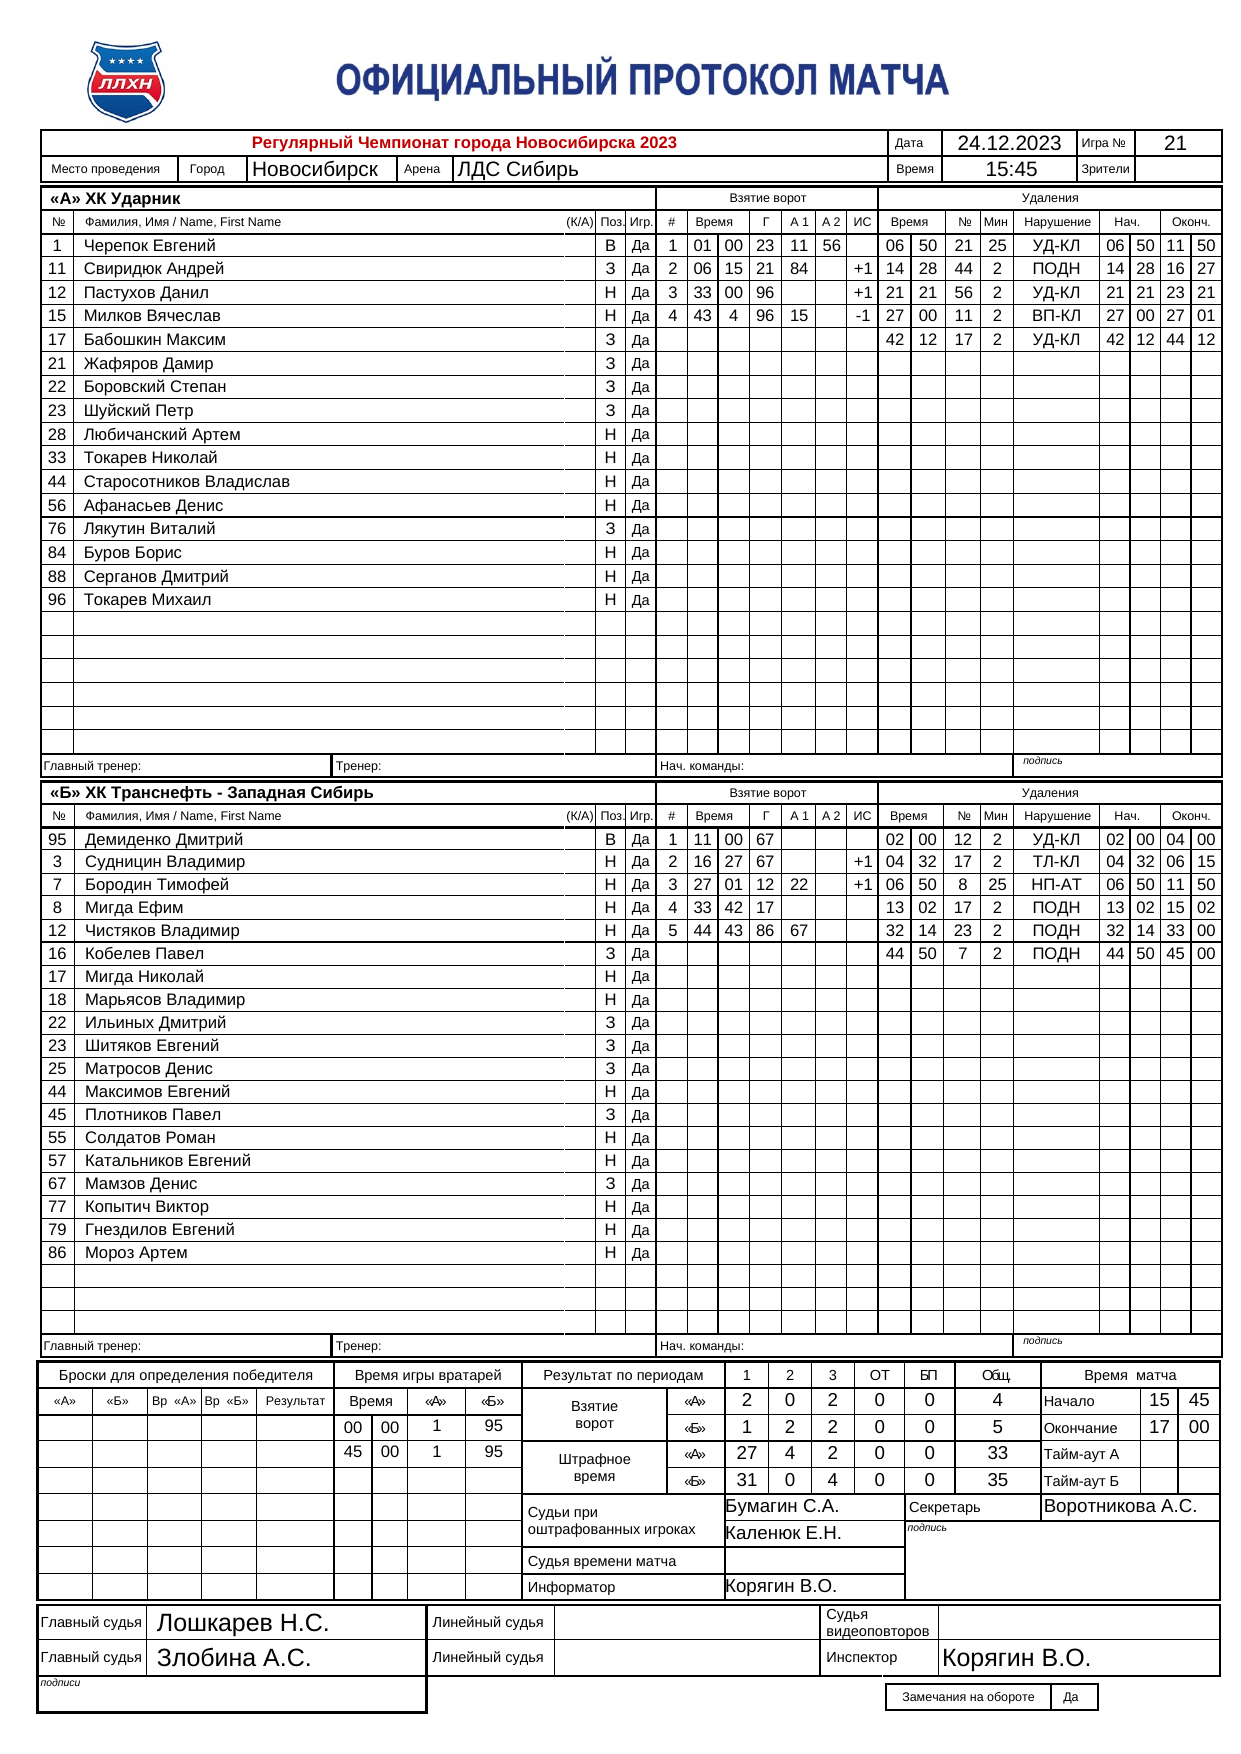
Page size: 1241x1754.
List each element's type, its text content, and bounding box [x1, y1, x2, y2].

table_cell З [596, 352, 625, 374]
table_cell [912, 470, 945, 493]
table_cell 50 [1192, 235, 1221, 256]
table_cell 01 [688, 235, 717, 256]
table_cell 17 [42, 328, 73, 351]
table_cell -1 [847, 305, 877, 327]
table_cell Н [596, 588, 625, 611]
table_cell А 2 [816, 805, 846, 826]
table_cell [1131, 1058, 1160, 1079]
table_cell 00 [373, 1416, 407, 1440]
table_cell [1100, 470, 1129, 493]
table_cell [1192, 352, 1221, 374]
table_cell [1192, 1012, 1221, 1033]
table_cell Игр. [626, 211, 655, 233]
table_cell [1014, 1288, 1099, 1310]
table_cell [1161, 446, 1190, 469]
table_header 2 [769, 1363, 811, 1387]
table_cell 44 [1100, 943, 1129, 964]
table_cell 55 [42, 1127, 74, 1149]
table_cell [74, 659, 564, 682]
table_cell [1014, 966, 1099, 987]
table_cell [750, 1173, 781, 1195]
table_cell [946, 730, 980, 753]
table_cell [816, 376, 846, 398]
table_cell [565, 399, 595, 422]
table_cell [719, 636, 749, 658]
table_cell [782, 328, 815, 351]
table_cell [688, 1035, 717, 1057]
table_cell [657, 683, 687, 706]
table_cell [1161, 1265, 1190, 1287]
table_cell [657, 1081, 687, 1103]
table_cell [981, 730, 1013, 753]
table_cell «Б » [466, 1389, 521, 1413]
table_cell [782, 1311, 815, 1333]
table_cell 88 [42, 565, 73, 587]
table_cell [879, 1104, 910, 1126]
table_cell [719, 470, 749, 493]
table_cell [1161, 1173, 1190, 1195]
table_header Регулярный Чемпионат города Новосибирска 2023 [42, 131, 887, 155]
table_cell З [596, 399, 625, 422]
table_cell [816, 707, 846, 729]
table_cell [1131, 1035, 1160, 1057]
table_cell [912, 352, 945, 374]
table_cell 00 [1131, 829, 1160, 849]
table_cell 2 [981, 328, 1013, 351]
table_cell [1100, 966, 1129, 987]
table_cell [816, 257, 846, 280]
table_cell [202, 1547, 256, 1573]
table_cell [1192, 730, 1221, 753]
table_cell [912, 1104, 943, 1126]
table_cell 15 [1192, 850, 1221, 872]
table_cell [912, 1081, 943, 1103]
table_cell [42, 659, 73, 682]
table_cell [1014, 1035, 1099, 1057]
table_cell [719, 1081, 749, 1103]
table_cell [688, 541, 717, 564]
table_cell [879, 399, 910, 422]
table_cell [565, 328, 595, 351]
table_cell [981, 518, 1013, 540]
table_cell Шуйский Петр [74, 399, 564, 422]
table_cell 95 [466, 1416, 521, 1440]
table_cell [946, 588, 980, 611]
table_cell Главный судья [39, 1606, 146, 1639]
table_cell Жафяров Дамир [74, 352, 564, 374]
table_cell [883, 1677, 1220, 1681]
table_cell [565, 1104, 595, 1126]
table_cell [1014, 1150, 1099, 1172]
table_cell 45 [1161, 943, 1190, 964]
table_cell [1131, 1265, 1160, 1287]
table_cell [93, 1574, 147, 1599]
table_cell [816, 1265, 846, 1287]
table_cell [879, 494, 910, 516]
table_cell [1161, 1311, 1190, 1333]
table_cell [1014, 683, 1099, 706]
table_cell 02 [1192, 896, 1221, 918]
table_cell 67 [782, 920, 815, 941]
table_cell 31 [726, 1468, 768, 1493]
table_cell Воротникова А.С. [1042, 1495, 1219, 1520]
table_cell [1014, 588, 1099, 611]
table_cell [847, 1127, 877, 1149]
table_cell [816, 920, 846, 941]
table_cell 56 [946, 281, 980, 303]
table_cell [847, 1081, 877, 1103]
table_cell [657, 1288, 687, 1310]
table_cell [912, 376, 945, 398]
table_cell 0 [905, 1442, 954, 1467]
table_cell Н [596, 565, 625, 587]
table_cell 56 [42, 494, 73, 516]
table_cell 27 [1192, 257, 1221, 280]
table_cell [596, 1265, 625, 1287]
table_cell [847, 683, 877, 706]
table_cell [408, 1547, 465, 1573]
table_cell [688, 1081, 717, 1103]
table_cell [782, 565, 815, 587]
table_cell [981, 494, 1013, 516]
table_cell [750, 659, 781, 682]
table_cell 22 [42, 1012, 74, 1033]
table_cell [946, 376, 980, 398]
table_cell [847, 943, 877, 964]
table_cell Фамилия, Имя / Name, First Name [75, 805, 565, 826]
table_cell Время [889, 157, 941, 181]
table_cell подпись [906, 1522, 1219, 1599]
table_cell [1131, 518, 1160, 540]
table_cell Н [596, 850, 625, 872]
table_cell [565, 588, 595, 611]
table_cell [1131, 1012, 1160, 1033]
table_cell Демиденко Дмитрий [75, 829, 564, 849]
table_cell 2 [981, 281, 1013, 303]
table_cell [944, 1219, 980, 1241]
table_cell [750, 423, 781, 445]
table_cell [879, 1127, 910, 1149]
table_cell [816, 943, 846, 964]
table_cell Да [626, 399, 655, 422]
table_cell «А» [408, 1389, 465, 1413]
table_header ОТ [855, 1363, 904, 1387]
table_cell 2 [981, 829, 1013, 849]
table_cell [1131, 1104, 1160, 1126]
table_cell [816, 1173, 846, 1195]
table_cell [657, 565, 687, 587]
table_cell +1 [847, 874, 877, 895]
table_cell Время [335, 1389, 407, 1413]
table_cell Боровский Степан [74, 376, 564, 398]
table_cell 27 [726, 1442, 768, 1467]
table_cell [981, 1219, 1013, 1241]
table_cell [657, 494, 687, 516]
table_cell Пастухов Данил [74, 281, 564, 303]
table_cell [202, 1416, 256, 1440]
table_cell 2 [812, 1389, 854, 1413]
table_cell [93, 1416, 147, 1440]
table_cell Черепок Евгений [74, 235, 564, 256]
table_cell Н [596, 446, 625, 469]
table_cell [688, 1219, 717, 1241]
table_cell Тайм-аут Б [1042, 1468, 1140, 1493]
table_cell [879, 376, 910, 398]
table_cell 21 [1192, 281, 1221, 303]
table_cell Да [626, 305, 655, 327]
table_cell 00 [1179, 1415, 1219, 1440]
table_cell [879, 989, 910, 1011]
table_cell Да [626, 1012, 655, 1033]
table_cell 32 [1100, 920, 1129, 941]
table_cell [1192, 1219, 1221, 1241]
table_cell [816, 1012, 846, 1033]
table_header Взятие ворот [657, 188, 877, 209]
table_cell [657, 446, 687, 469]
table_cell [1192, 565, 1221, 587]
table_cell [1100, 707, 1129, 729]
table_cell 01 [719, 874, 749, 895]
table_cell [782, 1104, 815, 1126]
table_cell [719, 588, 749, 611]
table_cell [688, 399, 717, 422]
table_header Дата [889, 131, 941, 155]
table_cell Плотников Павел [75, 1104, 564, 1126]
table_cell 12 [750, 874, 781, 895]
table_cell [257, 1521, 333, 1546]
table_cell Судья видеоповторов [821, 1606, 938, 1639]
table_cell [750, 588, 781, 611]
table_cell Главный судья [39, 1640, 146, 1675]
table_cell [719, 1196, 749, 1218]
table_header Замечания на обороте [887, 1685, 1050, 1709]
table_cell 67 [750, 829, 781, 849]
table_header БП [905, 1363, 954, 1387]
table_cell [944, 1035, 980, 1057]
table_cell [944, 1311, 980, 1333]
table_cell 45 [335, 1441, 371, 1467]
table_cell [1131, 1196, 1160, 1218]
table_cell [657, 730, 687, 753]
table_cell [1014, 707, 1099, 729]
table_cell 27 [1161, 305, 1190, 327]
table_cell [657, 989, 687, 1011]
table_cell Вр «Б» [202, 1389, 256, 1413]
table_cell [912, 1196, 943, 1218]
table_cell [944, 1196, 980, 1218]
table_cell [335, 1574, 371, 1599]
table_cell [912, 659, 945, 682]
table_cell [847, 423, 877, 445]
table_cell [565, 707, 595, 729]
table_cell 33 [688, 896, 717, 918]
table_cell [688, 1127, 717, 1149]
table_cell [782, 1265, 815, 1287]
table_cell [1192, 470, 1221, 493]
table_cell [565, 1288, 595, 1310]
table_cell [946, 423, 980, 445]
table_cell [847, 1058, 877, 1079]
table_cell [1192, 1127, 1221, 1149]
table_cell [912, 636, 945, 658]
table_cell [1131, 376, 1160, 398]
table_cell Ильиных Дмитрий [75, 1012, 564, 1033]
table_cell [42, 707, 73, 729]
table_cell [750, 1058, 781, 1079]
table_cell 06 [879, 874, 910, 895]
table_cell [565, 1150, 595, 1172]
table_cell «Б» [93, 1389, 147, 1413]
table_cell [1131, 659, 1160, 682]
table_cell [912, 683, 945, 706]
table_cell [912, 1173, 943, 1195]
table_cell [879, 1058, 910, 1079]
table_cell [688, 730, 717, 753]
table_cell [42, 636, 73, 658]
table_cell 2 [981, 257, 1013, 280]
table_header 3 [812, 1363, 854, 1387]
table_cell [257, 1547, 333, 1573]
table_cell [1161, 565, 1190, 587]
table_cell 8 [944, 874, 980, 895]
table_cell Поз. [596, 211, 625, 233]
table_cell [1014, 612, 1099, 634]
table_cell [565, 470, 595, 493]
table_cell [657, 423, 687, 445]
table_cell 84 [42, 541, 73, 564]
table_cell З [596, 1058, 625, 1079]
table_cell [816, 518, 846, 540]
table_cell [750, 1288, 781, 1310]
table_cell [981, 423, 1013, 445]
table_cell [148, 1468, 201, 1493]
table_cell 45 [1179, 1389, 1219, 1413]
table_cell З [596, 376, 625, 398]
table_cell [879, 565, 910, 587]
table_cell [1192, 588, 1221, 611]
table_cell [726, 1548, 904, 1573]
table_cell [688, 494, 717, 516]
table_cell [750, 1104, 781, 1126]
table_header Удаления [879, 783, 1221, 803]
table_cell [750, 683, 781, 706]
table_cell Арена [398, 157, 452, 181]
table_cell Зрители [1078, 157, 1134, 181]
table_cell [1192, 1035, 1221, 1057]
table_cell [335, 1521, 371, 1546]
table_cell [1192, 399, 1221, 422]
table_cell [688, 423, 717, 445]
table_cell [42, 612, 73, 634]
table_cell 84 [782, 257, 815, 280]
table_cell [466, 1521, 521, 1546]
table_cell [981, 659, 1013, 682]
table_cell 25 [981, 235, 1013, 256]
table_cell [719, 1219, 749, 1241]
table_cell 00 [719, 829, 749, 849]
table_cell 12 [42, 281, 73, 303]
table_cell 0 [905, 1468, 954, 1493]
table_cell [1014, 494, 1099, 516]
table_cell [657, 376, 687, 398]
table_cell [1192, 1288, 1221, 1310]
table_cell ЛДС Сибирь [454, 157, 887, 181]
table_cell 44 [879, 943, 910, 964]
table_cell [1131, 541, 1160, 564]
table_cell Кобелев Павел [75, 943, 564, 964]
table_cell [981, 1104, 1013, 1126]
table_cell 50 [1131, 874, 1160, 895]
table_cell [657, 352, 687, 374]
table_cell [1161, 494, 1190, 516]
table_cell 32 [879, 920, 910, 941]
table_cell [981, 1173, 1013, 1195]
table_cell 42 [719, 896, 749, 918]
table_cell [782, 1173, 815, 1195]
table_cell [626, 1311, 655, 1333]
table_cell «Б» [668, 1415, 724, 1440]
table_cell [719, 1265, 749, 1287]
table_cell Токарев Михаил [74, 588, 564, 611]
table_cell [1100, 423, 1129, 445]
table_cell [596, 1288, 625, 1310]
table_cell [719, 376, 749, 398]
table_cell [202, 1494, 256, 1520]
table_cell Н [596, 494, 625, 516]
table_cell [847, 966, 877, 987]
table_cell [847, 494, 877, 516]
table_cell [565, 966, 595, 987]
table_cell [1100, 1150, 1129, 1172]
table_cell [565, 305, 595, 327]
table_cell [719, 707, 749, 729]
table_cell [1131, 423, 1160, 445]
table_cell [75, 1288, 564, 1310]
table_cell УД-КЛ [1014, 235, 1099, 256]
table_cell [719, 423, 749, 445]
table_cell 79 [42, 1219, 74, 1241]
table_cell 44 [42, 470, 73, 493]
table_cell [782, 423, 815, 445]
table_cell [981, 707, 1013, 729]
table_cell [257, 1494, 333, 1520]
table_cell [879, 659, 910, 682]
table_cell [816, 470, 846, 493]
table_cell Линейный судья [428, 1606, 554, 1639]
table_cell [42, 1288, 74, 1310]
table_cell [565, 541, 595, 564]
table_cell [816, 850, 846, 872]
table_cell Н [596, 874, 625, 895]
table_cell Чистяков Владимир [75, 920, 564, 941]
table_cell Да [626, 1104, 655, 1126]
table_cell ПОДН [1014, 896, 1099, 918]
table_cell [782, 352, 815, 374]
table_cell [1192, 1081, 1221, 1103]
table_cell 56 [816, 235, 846, 256]
table_cell [782, 1288, 815, 1310]
table_header «Б» ХК Транснефть - Западная Сибирь [42, 783, 655, 803]
table_cell [847, 470, 877, 493]
table_cell [626, 612, 655, 634]
table_cell 12 [944, 829, 980, 849]
table_cell 2 [981, 943, 1013, 964]
table_cell Мигда Ефим [75, 896, 564, 918]
table_cell [912, 1242, 943, 1264]
table_cell Тайм-аут А [1042, 1441, 1140, 1467]
table_cell [981, 1150, 1013, 1172]
table_cell [1192, 376, 1221, 398]
table_cell Новосибирск [248, 157, 396, 181]
table_cell [782, 281, 815, 303]
table_cell [816, 399, 846, 422]
table_cell [1131, 1311, 1160, 1333]
table_header Броски для определения победителя [39, 1363, 333, 1387]
table_cell 44 [42, 1081, 74, 1103]
table_cell [1131, 683, 1160, 706]
table_cell [946, 636, 980, 658]
table_cell [565, 1196, 595, 1218]
table_cell [816, 829, 846, 849]
table_cell [1131, 1150, 1160, 1172]
table_cell [879, 518, 910, 540]
table_cell [565, 446, 595, 469]
table_cell [688, 565, 717, 587]
table_cell [1161, 966, 1190, 987]
table_cell 2 [657, 257, 687, 280]
table_cell 25 [981, 874, 1013, 895]
table_cell 04 [1161, 829, 1190, 849]
table_cell [782, 1081, 815, 1103]
table_cell [1014, 1242, 1099, 1264]
table_cell Марьясов Владимир [75, 989, 564, 1011]
table_cell [1161, 376, 1190, 398]
table_cell [688, 1242, 717, 1264]
table_cell [946, 352, 980, 374]
table_cell [750, 1150, 781, 1172]
table_cell [847, 896, 877, 918]
table_cell [657, 636, 687, 658]
table_cell [657, 1058, 687, 1079]
table_cell 16 [1161, 257, 1190, 280]
table_cell Штрафное время [523, 1442, 666, 1493]
table_cell 21 [1131, 281, 1160, 303]
table_cell [782, 636, 815, 658]
table_header 21 [1136, 131, 1221, 155]
table_header 1 [726, 1363, 768, 1387]
table_cell 28 [42, 423, 73, 445]
table_cell 12 [912, 328, 945, 351]
table_cell [847, 659, 877, 682]
table_cell [847, 920, 877, 941]
table_cell [946, 494, 980, 516]
table_cell [148, 1494, 201, 1520]
table_cell [1161, 1012, 1190, 1033]
table_cell З [596, 1035, 625, 1057]
table_cell [626, 683, 655, 706]
table_cell [657, 1242, 687, 1264]
table_cell [1161, 1035, 1190, 1057]
table_cell [847, 1311, 877, 1333]
table_cell [847, 541, 877, 564]
table_cell 33 [688, 281, 717, 303]
table_cell 1 [657, 235, 687, 256]
table_cell 27 [879, 305, 910, 327]
table_cell № [946, 211, 980, 233]
table_cell [1100, 1081, 1129, 1103]
table_cell [1192, 1173, 1221, 1195]
table_cell 42 [879, 328, 910, 351]
table_cell [879, 446, 910, 469]
table_cell 2 [981, 305, 1013, 327]
table_cell [626, 636, 655, 658]
table_cell [719, 494, 749, 516]
table_cell [565, 1173, 595, 1195]
table_cell [555, 1640, 819, 1675]
table_cell 11 [782, 235, 815, 256]
table_cell [373, 1521, 407, 1546]
table_cell [782, 1150, 815, 1172]
table_cell [946, 470, 980, 493]
table_cell 23 [944, 920, 980, 941]
table_cell [565, 376, 595, 398]
table_cell 02 [1100, 829, 1129, 849]
table_cell Время [688, 211, 749, 233]
table_cell 0 [905, 1415, 954, 1440]
table_cell [688, 470, 717, 493]
table_cell 13 [879, 896, 910, 918]
table_cell А 2 [816, 211, 846, 233]
table_cell 44 [946, 257, 980, 280]
table_cell [816, 352, 846, 374]
table_cell [782, 612, 815, 634]
table_cell 86 [750, 920, 781, 941]
table_cell 06 [879, 235, 910, 256]
table_cell [42, 1265, 74, 1287]
table_cell [912, 541, 945, 564]
table_cell [1100, 659, 1129, 682]
table_cell [565, 423, 595, 445]
table_cell [1100, 730, 1129, 753]
table_cell 2 [981, 850, 1013, 872]
table_cell [1014, 470, 1099, 493]
table_cell 06 [1100, 874, 1129, 895]
table_cell [1100, 1012, 1129, 1033]
table_cell [148, 1416, 201, 1440]
table_header Удаления [879, 188, 1221, 209]
table_cell [596, 707, 625, 729]
table_cell [1131, 989, 1160, 1011]
table_cell [1131, 612, 1160, 634]
table_cell УД-КЛ [1014, 281, 1099, 303]
table_cell 2 [769, 1415, 811, 1440]
table_cell [981, 1035, 1013, 1057]
table_cell [750, 494, 781, 516]
table_cell 11 [688, 829, 717, 849]
table_cell [688, 518, 717, 540]
table_cell [626, 1265, 655, 1287]
table_cell 02 [1131, 896, 1160, 918]
table_cell [408, 1574, 465, 1599]
table_cell 32 [912, 850, 943, 872]
table_cell [879, 588, 910, 611]
table_cell [565, 494, 595, 516]
table_cell [879, 1242, 910, 1264]
table_cell [750, 328, 781, 351]
table_cell [816, 328, 846, 351]
table_cell 96 [750, 281, 781, 303]
table_cell [565, 257, 595, 280]
table_cell [750, 1311, 781, 1333]
table_cell [816, 1288, 846, 1310]
table_cell [688, 1311, 717, 1333]
table_cell [202, 1441, 256, 1467]
table_cell [1131, 1127, 1160, 1149]
table_cell [847, 612, 877, 634]
table_cell Тренер: [333, 1335, 655, 1356]
table_cell [981, 1288, 1013, 1310]
table_cell [816, 1104, 846, 1126]
table_cell [946, 399, 980, 422]
table_cell [816, 1127, 846, 1149]
table_cell Линейный судья [428, 1640, 554, 1675]
table_cell [1161, 659, 1190, 682]
table_cell [1014, 1196, 1099, 1218]
table_cell [816, 446, 846, 469]
table_cell «А» [668, 1442, 724, 1467]
table_cell Да [626, 518, 655, 540]
table_cell [688, 1104, 717, 1126]
table_cell [944, 1288, 980, 1310]
table_cell [944, 1127, 980, 1149]
table_cell [688, 707, 717, 729]
table_cell 50 [912, 943, 943, 964]
table_cell А 1 [782, 211, 815, 233]
table_cell [1014, 446, 1099, 469]
table_cell [1161, 1242, 1190, 1264]
table_cell 44 [688, 920, 717, 941]
table_cell Нач. команды: [657, 755, 1012, 776]
table_cell [1192, 636, 1221, 658]
table_cell Н [596, 1081, 625, 1103]
table_cell [912, 1311, 943, 1333]
table_cell Лошкарев Н.С. [147, 1606, 425, 1639]
table_cell [93, 1494, 147, 1520]
table_cell [981, 1311, 1013, 1333]
table_cell З [596, 257, 625, 280]
table_cell Да [626, 1058, 655, 1079]
table_cell [879, 541, 910, 564]
table_cell [816, 423, 846, 445]
table_cell [847, 328, 877, 351]
table_cell 2 [812, 1442, 854, 1467]
table_cell 00 [335, 1416, 371, 1440]
table_cell [466, 1574, 521, 1599]
table_cell Да [626, 989, 655, 1011]
table_cell [1014, 423, 1099, 445]
table_cell [657, 943, 687, 964]
table_cell Буров Борис [74, 541, 564, 564]
table_cell [565, 730, 595, 753]
table_cell [879, 1081, 910, 1103]
table_cell [981, 470, 1013, 493]
table_cell [1100, 352, 1129, 374]
table_cell 11 [42, 257, 73, 280]
table_cell Н [596, 305, 625, 327]
table_cell 28 [1131, 257, 1160, 280]
table_cell [1100, 1265, 1129, 1287]
table_cell [847, 446, 877, 469]
table_cell 15 [719, 257, 749, 280]
table_cell [782, 730, 815, 753]
table_cell № [944, 805, 980, 826]
table_header Время игры вратарей [335, 1363, 521, 1387]
table_cell [816, 1219, 846, 1241]
table_cell [847, 1196, 877, 1218]
table_cell 15:45 [943, 157, 1076, 181]
table_cell Да [626, 281, 655, 303]
table_cell 21 [42, 352, 73, 374]
table_cell А 1 [782, 805, 815, 826]
table_cell [1100, 1242, 1129, 1264]
table_cell [816, 636, 846, 658]
table_cell [912, 1058, 943, 1079]
table_cell З [596, 943, 625, 964]
table_cell 1 [42, 235, 73, 256]
table_cell [688, 966, 717, 987]
table_cell [565, 636, 595, 658]
table_cell [912, 494, 945, 516]
table_cell [1192, 518, 1221, 540]
table_cell [847, 636, 877, 658]
table_cell В [596, 235, 625, 256]
table_cell [1014, 636, 1099, 658]
table_cell [847, 376, 877, 398]
table_cell [750, 1219, 781, 1241]
table_cell [879, 636, 910, 658]
table_cell Копытич Виктор [75, 1196, 564, 1218]
table_cell 25 [42, 1058, 74, 1079]
table_cell [1161, 636, 1190, 658]
table_cell [657, 1127, 687, 1149]
table_cell [750, 1012, 781, 1033]
table_cell [750, 730, 781, 753]
table_cell [879, 352, 910, 374]
table_cell [981, 1012, 1013, 1033]
table_cell Да [626, 470, 655, 493]
table_cell [39, 1547, 92, 1573]
table_cell [782, 850, 815, 872]
table_cell [688, 989, 717, 1011]
table_cell [565, 989, 595, 1011]
table_cell [1100, 541, 1129, 564]
table_cell [75, 1265, 564, 1287]
table_cell [719, 1058, 749, 1079]
table_cell [1192, 966, 1221, 987]
table_cell [408, 1494, 465, 1520]
table_cell 3 [42, 850, 74, 872]
table_cell Да [626, 328, 655, 351]
table_cell 21 [750, 257, 781, 280]
table_cell Судьи при оштрафованных игроках [523, 1495, 724, 1546]
table_cell 4 [812, 1468, 854, 1493]
table_cell [657, 470, 687, 493]
table_cell [565, 1035, 595, 1057]
table_cell Да [626, 1219, 655, 1241]
table_cell 11 [946, 305, 980, 327]
table_cell 43 [688, 305, 717, 327]
table_cell [750, 707, 781, 729]
table_cell 67 [750, 850, 781, 872]
table_header Взятие ворот [657, 783, 877, 803]
table_cell [1014, 1311, 1099, 1333]
table_cell 15 [1161, 896, 1190, 918]
table_cell 21 [946, 235, 980, 256]
table_cell Да [626, 588, 655, 611]
table_cell [782, 829, 815, 849]
table_cell [1014, 541, 1099, 564]
table_cell [1192, 1242, 1221, 1264]
table_cell [565, 659, 595, 682]
table_cell [750, 470, 781, 493]
table_cell [1141, 1468, 1177, 1493]
table_cell Корягин В.О. [726, 1575, 904, 1599]
table_cell 2 [812, 1415, 854, 1440]
table_cell [1131, 470, 1160, 493]
table_cell [565, 1127, 595, 1149]
table_cell Нарушение [1014, 805, 1099, 826]
table_cell [912, 423, 945, 445]
table_cell [912, 730, 945, 753]
table_cell [719, 328, 749, 351]
table_cell [782, 541, 815, 564]
table_cell [74, 730, 564, 753]
table_cell [1131, 399, 1160, 422]
table_cell [1100, 1035, 1129, 1057]
table_cell [555, 1606, 819, 1639]
table_cell 27 [719, 850, 749, 872]
table_cell [565, 874, 595, 895]
table_cell [750, 518, 781, 540]
table_cell Город [179, 157, 246, 181]
table_cell 27 [688, 874, 717, 895]
table_cell Милков Вячеслав [74, 305, 564, 327]
table_cell [847, 399, 877, 422]
table_cell [782, 1242, 815, 1264]
table_cell [657, 659, 687, 682]
table_cell [782, 1196, 815, 1218]
table_cell Да [626, 235, 655, 256]
table_cell [944, 1081, 980, 1103]
table_cell [1141, 1441, 1177, 1467]
table_cell [335, 1494, 371, 1520]
table_cell [719, 730, 749, 753]
table_cell [750, 612, 781, 634]
table_cell [657, 588, 687, 611]
table_cell Матросов Денис [75, 1058, 564, 1079]
table_cell [981, 989, 1013, 1011]
table_cell [202, 1468, 256, 1493]
table_cell [782, 494, 815, 516]
table_cell [847, 352, 877, 374]
table_cell [981, 636, 1013, 658]
table_cell 17 [750, 896, 781, 918]
table_cell [816, 966, 846, 987]
table_cell [688, 376, 717, 398]
table_cell [657, 1311, 687, 1333]
table_cell [944, 1104, 980, 1126]
table_cell [466, 1468, 521, 1493]
table_cell [565, 943, 595, 964]
table_cell Да [626, 446, 655, 469]
picture [5, 28, 1179, 129]
table_cell Тренер: [333, 755, 655, 776]
table_cell Бабошкин Максим [74, 328, 564, 351]
table_cell 23 [750, 235, 781, 256]
table_cell [719, 1173, 749, 1195]
table_cell [816, 565, 846, 587]
table_cell [1131, 966, 1160, 987]
table_cell 23 [42, 1035, 74, 1057]
table_cell Место проведения [42, 157, 177, 181]
table_cell З [596, 518, 625, 540]
table_cell [1014, 1081, 1099, 1103]
table_cell [1192, 1150, 1221, 1172]
table_cell [981, 1081, 1013, 1103]
table_cell «Б» [668, 1468, 724, 1493]
table_cell [657, 1035, 687, 1057]
table_cell 35 [956, 1468, 1040, 1493]
table_cell [912, 612, 945, 634]
table_cell [912, 518, 945, 540]
table_cell 33 [42, 446, 73, 469]
table_cell [782, 707, 815, 729]
table_cell [1014, 565, 1099, 587]
table_cell [912, 446, 945, 469]
table_cell Да [626, 943, 655, 964]
table_cell [565, 683, 595, 706]
table_cell [816, 896, 846, 918]
table_cell [565, 235, 595, 256]
table_cell [1192, 707, 1221, 729]
table_cell [981, 352, 1013, 374]
table_cell [847, 1035, 877, 1057]
table_cell [981, 1127, 1013, 1149]
table_cell Серганов Дмитрий [74, 565, 564, 587]
table_cell [1014, 1104, 1099, 1126]
table_cell [1100, 494, 1129, 516]
table_cell Результат [257, 1389, 333, 1413]
table_cell [879, 1219, 910, 1241]
table_cell Н [596, 541, 625, 564]
table_cell [1014, 1058, 1099, 1079]
table_cell [373, 1547, 407, 1573]
table_cell ПОДН [1014, 920, 1099, 941]
table_cell [373, 1574, 407, 1599]
table_cell Н [596, 1242, 625, 1264]
table_cell Секретарь [906, 1495, 1040, 1520]
table_cell 44 [1161, 328, 1190, 351]
table_cell [1161, 1150, 1190, 1172]
table_cell [257, 1574, 333, 1599]
table_cell [565, 1219, 595, 1241]
table_cell 21 [912, 281, 945, 303]
table_cell [847, 1242, 877, 1264]
table_cell [912, 1150, 943, 1172]
table_cell [565, 1012, 595, 1033]
table_cell 15 [1141, 1389, 1177, 1413]
table_cell 23 [42, 399, 73, 422]
table_header Да [1052, 1685, 1097, 1709]
table_cell [1100, 612, 1129, 634]
table_cell З [596, 328, 625, 351]
table_cell [373, 1468, 407, 1493]
table_cell Время [879, 211, 945, 233]
table_cell Судницин Владимир [75, 850, 564, 872]
table_cell «А» [39, 1389, 92, 1413]
table_cell [782, 1127, 815, 1149]
table_cell Свиридюк Андрей [74, 257, 564, 280]
table_cell [657, 707, 687, 729]
table_cell [1161, 352, 1190, 374]
table_cell [719, 1127, 749, 1149]
table_cell [1099, 1682, 1220, 1711]
table_cell [719, 612, 749, 634]
table_cell [719, 1012, 749, 1033]
table_cell 0 [769, 1389, 811, 1413]
table_cell [1161, 730, 1190, 753]
table_cell 43 [719, 920, 749, 941]
table_cell ИС [847, 805, 877, 826]
table_cell 00 [1192, 943, 1221, 964]
table_cell [719, 1104, 749, 1126]
table_cell 7 [42, 874, 74, 895]
table_cell [750, 1081, 781, 1103]
table_cell [565, 565, 595, 587]
table_cell Да [626, 829, 655, 849]
table_cell 06 [1100, 235, 1129, 256]
table_cell Максимов Евгений [75, 1081, 564, 1103]
table_cell Н [596, 1150, 625, 1172]
table_cell 14 [879, 257, 910, 280]
table_cell [879, 966, 910, 987]
table_cell [1192, 989, 1221, 1011]
table_cell «А» [668, 1389, 724, 1413]
table_cell [816, 1058, 846, 1079]
table_cell [93, 1468, 147, 1493]
table_cell [1100, 1173, 1129, 1195]
table_cell [657, 1265, 687, 1287]
table_cell # [657, 805, 687, 826]
table_cell [1131, 494, 1160, 516]
table_cell Оконч. [1161, 805, 1221, 826]
table_cell Да [626, 1196, 655, 1218]
table_cell 17 [944, 896, 980, 918]
table_cell [657, 518, 687, 540]
table_cell [148, 1441, 201, 1467]
table_cell [1161, 989, 1190, 1011]
table_cell [879, 1196, 910, 1218]
table_cell [981, 683, 1013, 706]
table_cell [596, 612, 625, 634]
table_cell 28 [912, 257, 945, 280]
table_cell [816, 305, 846, 327]
table_cell [1192, 1265, 1221, 1287]
table_cell 11 [1161, 235, 1190, 256]
table_cell [565, 850, 595, 872]
table_cell [782, 896, 815, 918]
table_cell [912, 1288, 943, 1310]
table_cell [565, 896, 595, 918]
table_cell [782, 1035, 815, 1057]
table_cell Солдатов Роман [75, 1127, 564, 1149]
table_cell УД-КЛ [1014, 328, 1099, 351]
table_cell ТЛ-КЛ [1014, 850, 1099, 872]
table_cell [565, 829, 595, 849]
table_cell [946, 518, 980, 540]
table_cell 0 [855, 1389, 904, 1413]
table_cell [1192, 541, 1221, 564]
table_cell 11 [1161, 874, 1190, 895]
table_cell [1161, 1288, 1190, 1310]
table_cell [1014, 989, 1099, 1011]
table_cell 15 [42, 305, 73, 327]
table_cell Н [596, 1219, 625, 1241]
table_cell 0 [855, 1415, 904, 1440]
table_cell [782, 470, 815, 493]
table_cell Бородин Тимофей [75, 874, 564, 895]
table_cell [1014, 1219, 1099, 1241]
table_cell [912, 565, 945, 587]
table_cell [1179, 1441, 1219, 1467]
table_cell 3 [657, 281, 687, 303]
table_cell Катальников Евгений [75, 1150, 564, 1172]
table_cell Корягин В.О. [939, 1640, 1219, 1675]
table_cell 33 [1161, 920, 1190, 941]
table_cell 0 [769, 1468, 811, 1493]
table_cell [688, 659, 717, 682]
table_cell 95 [42, 829, 74, 849]
table_cell [816, 683, 846, 706]
table_cell [1100, 1196, 1129, 1218]
table_cell Да [626, 1081, 655, 1103]
table_cell Главный тренер: [42, 1335, 330, 1356]
table_cell [39, 1494, 92, 1520]
table_cell [1161, 1058, 1190, 1079]
table_cell [847, 235, 877, 256]
table_cell [42, 730, 73, 753]
table_cell Оконч. [1161, 211, 1221, 233]
table_cell 67 [42, 1173, 74, 1195]
table_cell № [42, 211, 73, 233]
table_cell [939, 1606, 1219, 1639]
table_cell 50 [1131, 235, 1160, 256]
table_cell Нарушение [1014, 211, 1099, 233]
table_cell [816, 1196, 846, 1218]
table_cell [74, 683, 564, 706]
table_cell [657, 328, 687, 351]
table_cell [688, 1173, 717, 1195]
table_cell +1 [847, 850, 877, 872]
table_cell [565, 352, 595, 374]
table_cell [1192, 1196, 1221, 1218]
table_cell 06 [1161, 850, 1190, 872]
table_cell 00 [719, 235, 749, 256]
table_cell Шитяков Евгений [75, 1035, 564, 1057]
table_cell Игр. [626, 805, 655, 826]
table_cell [565, 1058, 595, 1079]
table_cell Информатор [523, 1575, 724, 1599]
table_cell [981, 1058, 1013, 1079]
table_cell +1 [847, 257, 877, 280]
table_cell [688, 1288, 717, 1310]
table_cell [596, 730, 625, 753]
table_cell [1161, 588, 1190, 611]
table_cell ВП-КЛ [1014, 305, 1099, 327]
table_cell [688, 1058, 717, 1079]
table_cell [688, 446, 717, 469]
table_cell Взятие ворот [523, 1389, 666, 1440]
table_cell [688, 1012, 717, 1033]
table_cell [879, 683, 910, 706]
table_cell [944, 1012, 980, 1033]
table_cell 15 [782, 305, 815, 327]
table_cell [782, 659, 815, 682]
table_cell [1192, 446, 1221, 469]
table_cell Да [626, 423, 655, 445]
table_cell 3 [657, 874, 687, 895]
table_cell [93, 1441, 147, 1467]
table_cell [750, 399, 781, 422]
table_cell [1131, 565, 1160, 587]
table_cell [1014, 1012, 1099, 1033]
table_cell 23 [1161, 281, 1190, 303]
table_cell Лякутин Виталий [74, 518, 564, 540]
table_cell 77 [42, 1196, 74, 1218]
table_cell [657, 966, 687, 987]
table_cell [74, 612, 564, 634]
table_cell [719, 943, 749, 964]
table_cell [944, 1242, 980, 1264]
table_cell 27 [1100, 305, 1129, 327]
table_cell З [596, 1173, 625, 1195]
table_cell [847, 829, 877, 849]
table_cell [1014, 730, 1099, 753]
table_cell [879, 1150, 910, 1172]
table_cell [1100, 446, 1129, 469]
table_cell [944, 1058, 980, 1079]
table_cell Да [626, 565, 655, 587]
table_cell [596, 683, 625, 706]
table_cell [1161, 683, 1190, 706]
table_cell [946, 565, 980, 587]
table_cell 1 [408, 1441, 465, 1467]
table_cell [981, 612, 1013, 634]
table_cell 12 [42, 920, 74, 941]
table_cell [816, 989, 846, 1011]
table_cell (К/А) [565, 805, 595, 826]
table_cell [782, 376, 815, 398]
table_cell Злобина А.С. [147, 1640, 425, 1675]
table_cell Да [626, 257, 655, 280]
table_cell [74, 636, 564, 658]
table_cell [782, 399, 815, 422]
table_cell [847, 1104, 877, 1126]
table_cell [657, 1219, 687, 1241]
table_cell [1192, 659, 1221, 682]
table_cell [879, 1035, 910, 1057]
table_cell [1131, 707, 1160, 729]
table_cell [879, 423, 910, 445]
table_cell [782, 518, 815, 540]
table_cell 2 [981, 896, 1013, 918]
table_cell [688, 636, 717, 658]
table_cell Да [626, 874, 655, 895]
table_cell [1161, 612, 1190, 634]
table_cell 96 [42, 588, 73, 611]
table_cell ИС [847, 211, 877, 233]
table_cell [565, 1242, 595, 1264]
table_cell [42, 683, 73, 706]
table_header Игра № [1078, 131, 1134, 155]
table_cell [257, 1441, 333, 1467]
table_cell [816, 1311, 846, 1333]
table_cell [657, 541, 687, 564]
table_cell [657, 1173, 687, 1195]
table_cell 45 [42, 1104, 74, 1126]
table_cell [816, 541, 846, 564]
table_cell [688, 352, 717, 374]
table_cell [596, 1311, 625, 1333]
table_cell [782, 588, 815, 611]
table_cell [1100, 1104, 1129, 1126]
table_cell [946, 541, 980, 564]
table_cell [408, 1521, 465, 1546]
table_cell 02 [879, 829, 910, 849]
table_cell Токарев Николай [74, 446, 564, 469]
table_cell Н [596, 896, 625, 918]
table_cell [847, 707, 877, 729]
table_cell [912, 989, 943, 1011]
table_cell 17 [1141, 1415, 1177, 1440]
table_cell [1161, 399, 1190, 422]
table_cell Любичанский Артем [74, 423, 564, 445]
table_cell 96 [750, 305, 781, 327]
table_cell [981, 966, 1013, 987]
table_cell [1136, 157, 1221, 181]
table_cell [1192, 612, 1221, 634]
table_cell [719, 565, 749, 587]
table_cell [750, 565, 781, 587]
table_cell [912, 1012, 943, 1033]
table_cell Время [879, 805, 943, 826]
table_cell 7 [944, 943, 980, 964]
table_cell Да [626, 896, 655, 918]
table_cell 0 [855, 1442, 904, 1467]
table_cell [148, 1574, 201, 1599]
table_cell 50 [912, 874, 943, 895]
table_cell [466, 1547, 521, 1573]
table_cell Да [626, 1173, 655, 1195]
table_cell Нач. [1100, 805, 1160, 826]
table_cell [626, 730, 655, 753]
table_cell [750, 636, 781, 658]
table_cell [847, 588, 877, 611]
table_cell Н [596, 281, 625, 303]
table_cell [879, 1173, 910, 1195]
table_cell [1014, 659, 1099, 682]
table_cell [688, 588, 717, 611]
table_cell [847, 989, 877, 1011]
table_cell [816, 281, 846, 303]
table_cell [719, 446, 749, 469]
table_cell Да [626, 1150, 655, 1172]
table_header Общ. [956, 1363, 1040, 1387]
table_cell ПОДН [1014, 943, 1099, 964]
table_cell [1100, 1288, 1129, 1310]
table_cell [688, 612, 717, 634]
table_cell Нач. [1100, 211, 1160, 233]
table_cell [719, 683, 749, 706]
table_cell В [596, 829, 625, 849]
table_cell [657, 1150, 687, 1172]
table_cell 18 [42, 989, 74, 1011]
table_cell [847, 1219, 877, 1241]
table_cell 06 [688, 257, 717, 280]
table_cell [981, 1242, 1013, 1264]
table_cell [719, 352, 749, 374]
table_cell 14 [1100, 257, 1129, 280]
table_cell [1161, 707, 1190, 729]
table_cell [626, 707, 655, 729]
table_cell Н [596, 966, 625, 987]
table_cell [565, 1081, 595, 1103]
table_cell [847, 518, 877, 540]
table_cell [750, 541, 781, 564]
table_cell Да [626, 1035, 655, 1057]
table_cell Мамзов Денис [75, 1173, 564, 1195]
table_cell [750, 376, 781, 398]
table_cell (К/А) [565, 211, 595, 233]
table_cell 33 [956, 1442, 1040, 1467]
table_cell [847, 1265, 877, 1287]
table_cell [373, 1494, 407, 1520]
table_cell [1131, 1219, 1160, 1241]
table_cell [1192, 1058, 1221, 1079]
table_cell 4 [657, 305, 687, 327]
table_cell [1131, 352, 1160, 374]
table_cell 1 [657, 829, 687, 849]
table_cell Н [596, 920, 625, 941]
table_cell Афанасьев Денис [74, 494, 564, 516]
table_cell [816, 612, 846, 634]
table_cell [912, 1035, 943, 1057]
table_cell 5 [956, 1415, 1040, 1440]
table_cell [688, 1196, 717, 1218]
table_cell [981, 1196, 1013, 1218]
table_cell [1100, 1058, 1129, 1079]
table_cell 00 [1192, 920, 1221, 941]
table_cell [202, 1574, 256, 1599]
table_cell Гнездилов Евгений [75, 1219, 564, 1241]
table_cell [816, 1150, 846, 1172]
table_cell [912, 1265, 943, 1287]
table_cell [1161, 1104, 1190, 1126]
table_cell [946, 612, 980, 634]
table_cell [944, 989, 980, 1011]
table_cell 13 [1100, 896, 1129, 918]
table_cell [1100, 399, 1129, 422]
table_cell 86 [42, 1242, 74, 1264]
table_cell Да [626, 1242, 655, 1264]
table_cell [782, 683, 815, 706]
table_cell [1131, 730, 1160, 753]
table_cell ПОДН [1014, 257, 1099, 280]
table_cell [879, 1012, 910, 1033]
table_cell [1100, 1219, 1129, 1241]
table_cell [750, 446, 781, 469]
table_cell [750, 1035, 781, 1057]
table_cell 04 [1100, 850, 1129, 872]
table_cell [981, 446, 1013, 469]
table_cell [1014, 1173, 1099, 1195]
table_cell [847, 730, 877, 753]
table_cell [816, 588, 846, 611]
table_cell [912, 588, 945, 611]
table_cell [719, 989, 749, 1011]
table_cell [1192, 1104, 1221, 1126]
table_cell [912, 707, 945, 729]
table_cell 00 [373, 1441, 407, 1467]
table_cell [816, 1035, 846, 1057]
table_cell [74, 707, 564, 729]
table_cell [879, 1265, 910, 1287]
table_cell [1192, 494, 1221, 516]
table_cell [335, 1468, 371, 1493]
table_cell [847, 1173, 877, 1195]
table_cell Инспектор [821, 1640, 938, 1675]
table_cell Мороз Артем [75, 1242, 564, 1264]
table_cell [1192, 1311, 1221, 1333]
table_cell 4 [769, 1442, 811, 1467]
table_cell [1161, 1127, 1190, 1149]
table_cell [847, 1288, 877, 1310]
table_cell [1100, 588, 1129, 611]
table_cell Да [626, 1127, 655, 1149]
table_cell Вр «А» [148, 1389, 201, 1413]
table_cell Г [750, 805, 781, 826]
table_cell Мигда Николай [75, 966, 564, 987]
table_cell 21 [879, 281, 910, 303]
table_cell [847, 565, 877, 587]
table_cell [42, 1311, 74, 1333]
table_cell Бумагин С.А. [726, 1495, 904, 1520]
table_cell [750, 966, 781, 987]
table_cell Да [626, 352, 655, 374]
table_cell НП-АТ [1014, 874, 1099, 895]
table_cell Каленюк Е.Н. [726, 1521, 904, 1546]
table_cell 22 [782, 874, 815, 895]
table_cell подпись [1014, 1335, 1221, 1356]
table_cell # [657, 211, 687, 233]
table_cell [816, 730, 846, 753]
table_cell 50 [1131, 943, 1160, 964]
table_cell [750, 943, 781, 964]
table_cell [93, 1547, 147, 1573]
table_cell [750, 1127, 781, 1149]
table_cell [946, 446, 980, 469]
table_cell Начало [1042, 1389, 1140, 1413]
table_cell [1014, 399, 1099, 422]
table_cell [688, 1265, 717, 1287]
table_cell № [42, 805, 74, 826]
table_cell Да [626, 850, 655, 872]
table_cell [719, 399, 749, 422]
table_cell [944, 1265, 980, 1287]
table_cell [879, 470, 910, 493]
table_cell [782, 943, 815, 964]
table_cell 4 [657, 896, 687, 918]
table_cell [1161, 1196, 1190, 1218]
table_cell [946, 707, 980, 729]
table_cell [912, 399, 945, 422]
table_cell [912, 966, 943, 987]
table_cell 16 [42, 943, 74, 964]
table_header Результат по периодам [523, 1363, 724, 1387]
table_cell Да [626, 541, 655, 564]
table_cell [750, 1242, 781, 1264]
table_cell [1192, 683, 1221, 706]
table_cell 50 [1192, 874, 1221, 895]
table_cell [981, 376, 1013, 398]
table_cell [912, 1127, 943, 1149]
table_cell [879, 1288, 910, 1310]
table_cell [981, 588, 1013, 611]
table_cell 50 [912, 235, 945, 256]
table_cell 4 [956, 1389, 1040, 1413]
table_cell 01 [1192, 305, 1221, 327]
table_cell [1161, 423, 1190, 445]
table_cell 4 [719, 305, 749, 327]
table_cell [750, 989, 781, 1011]
table_header Время матча [1042, 1363, 1219, 1387]
table_cell [1131, 1242, 1160, 1264]
table_cell [1161, 470, 1190, 493]
table_cell [946, 659, 980, 682]
table_cell Мин [981, 805, 1013, 826]
table_cell 5 [657, 920, 687, 941]
table_cell [39, 1521, 92, 1546]
table_cell 17 [944, 850, 980, 872]
table_cell УД-КЛ [1014, 829, 1099, 849]
table_cell Н [596, 423, 625, 445]
table_cell [719, 1035, 749, 1057]
table_cell подписи [39, 1677, 425, 1711]
table_cell [1192, 423, 1221, 445]
table_cell [1131, 446, 1160, 469]
table_cell 95 [466, 1441, 521, 1467]
table_cell [39, 1416, 92, 1440]
table_cell [816, 874, 846, 895]
table_cell [1100, 1127, 1129, 1149]
table_cell [657, 1012, 687, 1033]
table_cell [688, 328, 717, 351]
table_cell [1100, 989, 1129, 1011]
table_cell [782, 989, 815, 1011]
table_cell [782, 446, 815, 469]
table_cell Судья времени матча [523, 1548, 724, 1573]
table_cell 14 [1131, 920, 1160, 941]
table_cell 17 [946, 328, 980, 351]
table_cell Время [688, 805, 749, 826]
table_cell [912, 1219, 943, 1241]
table_cell Да [626, 494, 655, 516]
table_cell Н [596, 989, 625, 1011]
table_cell 76 [42, 518, 73, 540]
table_cell [944, 966, 980, 987]
table_cell [657, 1196, 687, 1218]
table_cell Поз. [596, 805, 625, 826]
table_cell [750, 1196, 781, 1218]
table_cell 17 [42, 966, 74, 987]
table_cell 16 [688, 850, 717, 872]
table_cell [626, 659, 655, 682]
table_cell подпись [1014, 755, 1221, 776]
table_cell [782, 966, 815, 987]
table_cell [148, 1521, 201, 1546]
table_cell [719, 1242, 749, 1264]
table_cell 8 [42, 896, 74, 918]
table_cell [981, 1265, 1013, 1287]
table_cell [981, 399, 1013, 422]
table_cell [1161, 1219, 1190, 1241]
table_cell [688, 683, 717, 706]
table_cell [946, 683, 980, 706]
table_cell [565, 281, 595, 303]
table_cell Г [750, 211, 781, 233]
table_cell [1014, 1265, 1099, 1287]
table_cell Главный тренер: [42, 755, 330, 776]
table_cell [596, 636, 625, 658]
table_cell 0 [855, 1468, 904, 1493]
table_cell 04 [879, 850, 910, 872]
table_cell [1100, 1311, 1129, 1333]
table_cell Старосотников Владислав [74, 470, 564, 493]
table_cell Окончание [1042, 1415, 1140, 1440]
table_cell [1161, 518, 1190, 540]
table_cell [879, 730, 910, 753]
table_cell [565, 518, 595, 540]
table_cell 1 [726, 1415, 768, 1440]
table_cell [719, 1311, 749, 1333]
table_header 24.12.2023 [943, 131, 1076, 155]
table_cell [1179, 1468, 1219, 1493]
table_cell [565, 1265, 595, 1287]
table_cell З [596, 1104, 625, 1126]
table_cell 00 [912, 305, 945, 327]
table_cell [879, 707, 910, 729]
table_cell [626, 1288, 655, 1310]
table_cell [719, 659, 749, 682]
table_cell 22 [42, 376, 73, 398]
table_cell [1131, 588, 1160, 611]
table_cell [257, 1416, 333, 1440]
table_cell Н [596, 1127, 625, 1149]
table_cell 12 [1131, 328, 1160, 351]
table_cell [750, 1265, 781, 1287]
table_cell [335, 1547, 371, 1573]
table_cell [688, 943, 717, 964]
table_cell [782, 1219, 815, 1241]
table_cell [816, 1081, 846, 1103]
table_cell [782, 1012, 815, 1033]
table_cell [750, 352, 781, 374]
table_cell [39, 1468, 92, 1493]
table_cell [565, 1311, 595, 1333]
table_cell 57 [42, 1150, 74, 1172]
table_cell [39, 1441, 92, 1467]
table_cell [1100, 376, 1129, 398]
table_cell [719, 541, 749, 564]
table_cell [1100, 565, 1129, 587]
table_cell 00 [719, 281, 749, 303]
table_cell [944, 1173, 980, 1195]
table_cell [1161, 541, 1190, 564]
table_cell [719, 1288, 749, 1310]
table_cell [1014, 1127, 1099, 1149]
table_cell [1014, 352, 1099, 374]
table_cell 14 [912, 920, 943, 941]
table_cell [75, 1311, 564, 1333]
table_cell З [596, 1012, 625, 1033]
table_cell 0 [905, 1389, 954, 1413]
table_cell [816, 494, 846, 516]
table_cell [93, 1521, 147, 1546]
table_cell Фамилия, Имя / Name, First Name [74, 211, 565, 233]
table_cell Да [626, 966, 655, 987]
table_cell [657, 612, 687, 634]
table_cell 00 [1192, 829, 1221, 849]
table_cell [428, 1677, 882, 1711]
table_cell 42 [1100, 328, 1129, 351]
table_cell [879, 1311, 910, 1333]
table_cell [816, 659, 846, 682]
table_cell 2 [726, 1389, 768, 1413]
table_cell [1131, 636, 1160, 658]
table_cell [981, 565, 1013, 587]
table_cell [596, 659, 625, 682]
table_cell [688, 1150, 717, 1172]
table_cell Мин [981, 211, 1013, 233]
table_cell [408, 1468, 465, 1493]
table_cell 21 [1100, 281, 1129, 303]
table_cell [1100, 518, 1129, 540]
table_cell [565, 612, 595, 634]
table_cell [202, 1521, 256, 1546]
table_cell Нач. команды: [657, 1335, 1012, 1356]
table_cell [719, 1150, 749, 1172]
table_cell [257, 1468, 333, 1493]
table_cell [981, 541, 1013, 564]
table_cell 2 [657, 850, 687, 872]
table_cell [657, 1104, 687, 1126]
table_cell 1 [408, 1416, 465, 1440]
table_cell Да [626, 920, 655, 941]
table_cell [1131, 1081, 1160, 1103]
table_cell [847, 1012, 877, 1033]
table_cell Н [596, 470, 625, 493]
table_cell [1131, 1288, 1160, 1310]
table_cell 02 [912, 896, 943, 918]
table_cell +1 [847, 281, 877, 303]
table_cell [944, 1150, 980, 1172]
table_cell 00 [1131, 305, 1160, 327]
table_cell 12 [1192, 328, 1221, 351]
table_cell 2 [981, 920, 1013, 941]
table_cell [816, 1242, 846, 1264]
table_cell [565, 920, 595, 941]
table_cell [466, 1494, 521, 1520]
table_cell [39, 1574, 92, 1599]
table_cell [879, 612, 910, 634]
table_cell [1161, 1081, 1190, 1103]
table_cell Да [626, 376, 655, 398]
table_cell [782, 1058, 815, 1079]
table_header «А» ХК Ударник [42, 188, 655, 209]
table_cell [1014, 518, 1099, 540]
table_cell [847, 1150, 877, 1172]
table_cell [1014, 376, 1099, 398]
table_cell 32 [1131, 850, 1160, 872]
table_cell [1100, 636, 1129, 658]
table_cell [657, 399, 687, 422]
table_cell [719, 518, 749, 540]
table_cell [719, 966, 749, 987]
table_cell [1100, 683, 1129, 706]
table_cell [1131, 1173, 1160, 1195]
table_cell 00 [912, 829, 943, 849]
table_cell Н [596, 1196, 625, 1218]
table_cell [148, 1547, 201, 1573]
